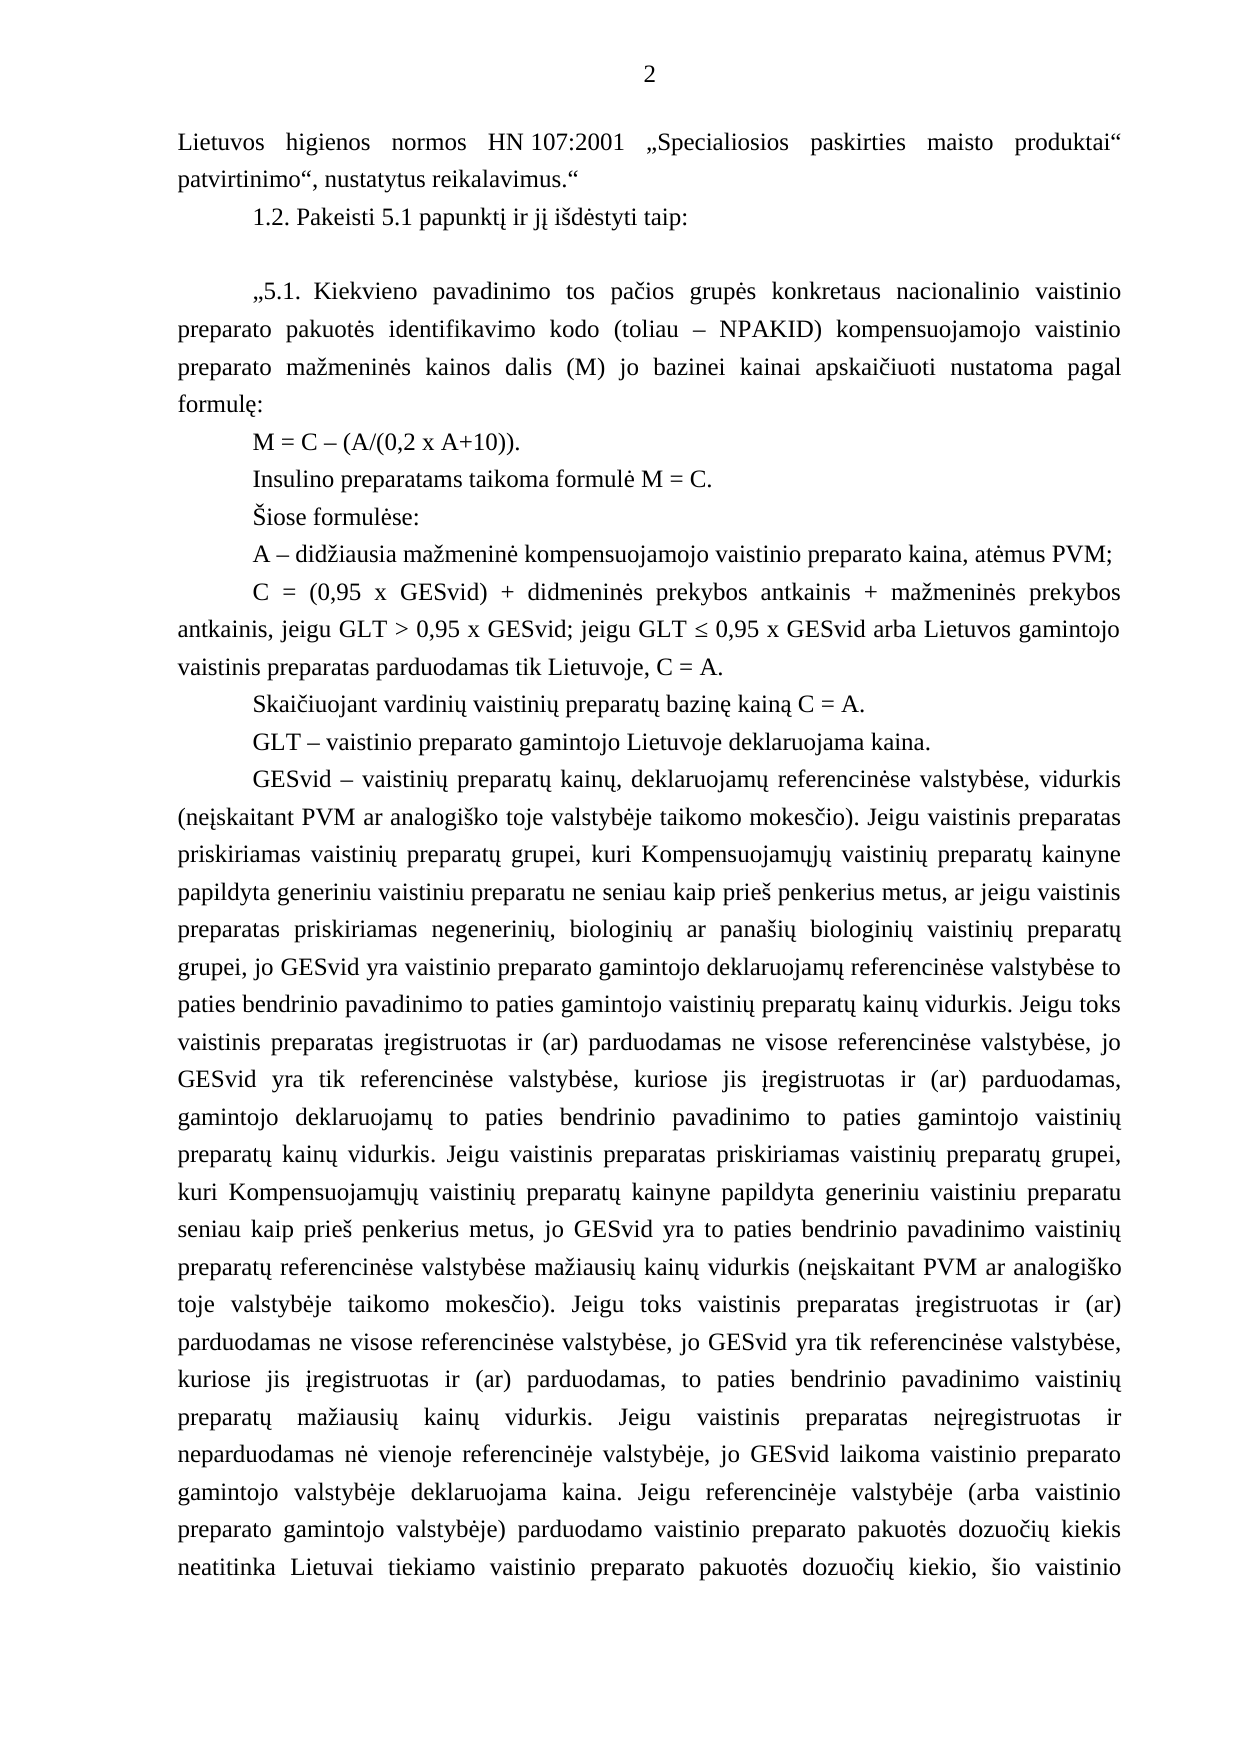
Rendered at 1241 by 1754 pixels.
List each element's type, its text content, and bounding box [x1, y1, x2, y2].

text „5.1. Kiekvieno pavadinimo tos pačios grupės konkretaus nacionalinio vaistinio preparato pakuotės identifikavimo kodo (toliau – NPAKID) kompensuojamojo vaistinio preparato mažmeninės kainos dalis (M) jo bazinei kainai apskaičiuoti nustatoma pagal formulę: [177, 268, 1122, 418]
text Insulino preparatams taikoma formulė M = С. [177, 456, 1122, 493]
text Lietuvos higienos normos HN 107:2001 „Specialiosios paskirties maisto produktai“ patvirtinimo“, nustatytus reikalavimus.“ [177, 118, 1122, 193]
text A – didžiausia mažmeninė kompensuojamojo vaistinio preparato kaina, atėmus PVM; [177, 531, 1122, 568]
text 1.2. Pakeisti 5.1 papunktį ir jį išdėstyti taip: [177, 193, 1122, 231]
text GLT – vaistinio preparato gamintojo Lietuvoje deklaruojama kaina. [177, 718, 1122, 756]
text Šiose formulėse: [177, 493, 1122, 531]
text C = (0,95 x GESvid) + didmeninės prekybos antkainis + mažmeninės prekybos antkainis, jeigu GLT > 0,95 x GESvid; jeigu GLT ≤ 0,95 x GESvid arba Lietuvos gamintojo vaistinis preparatas parduodamas tik Lietuvoje, C = A. [177, 568, 1122, 681]
text GESvid – vaistinių preparatų kainų, deklaruojamų referencinėse valstybėse, vidurkis (neįskaitant PVM ar analogiško toje valstybėje taikomo mokesčio). Jeigu vaistinis preparatas priskiriamas vaistinių preparatų grupei, kuri Kompensuojamųjų vaistinių preparatų kainyne papildyta generiniu vaistiniu preparatu ne seniau kaip prieš penkerius metus, ar jeigu vaistinis preparatas priskiriamas negenerinių, biologinių ar panašių biologinių vaistinių preparatų grupei, jo GESvid yra vaistinio preparato gamintojo deklaruojamų referencinėse valstybėse to paties bendrinio pavadinimo to paties gamintojo vaistinių preparatų kainų vidurkis. Jeigu toks vaistinis preparatas įregistruotas ir (ar) parduodamas ne visose referencinėse valstybėse, jo GESvid yra tik referencinėse valstybėse, kuriose jis įregistruotas ir (ar) parduodamas, gamintojo deklaruojamų to paties bendrinio pavadinimo to paties gamintojo vaistinių preparatų kainų vidurkis. Jeigu vaistinis preparatas priskiriamas vaistinių preparatų grupei, kuri Kompensuojamųjų vaistinių preparatų kainyne papildyta generiniu vaistiniu preparatu seniau kaip prieš penkerius metus, jo GESvid yra to paties bendrinio pavadinimo vaistinių preparatų referencinėse valstybėse mažiausių kainų vidurkis (neįskaitant PVM ar analogiško toje valstybėje taikomo mokesčio). Jeigu toks vaistinis preparatas įregistruotas ir (ar) parduodamas ne visose referencinėse valstybėse, jo GESvid yra tik referencinėse valstybėse, kuriose jis įregistruotas ir (ar) parduodamas, to paties bendrinio pavadinimo vaistinių preparatų mažiausių kainų vidurkis. Jeigu vaistinis preparatas neįregistruotas ir neparduodamas nė vienoje referencinėje valstybėje, jo GESvid laikoma vaistinio preparato gamintojo valstybėje deklaruojama kaina. Jeigu referencinėje valstybėje (arba vaistinio preparato gamintojo valstybėje) parduodamo vaistinio preparato pakuotės dozuočių kiekis neatitinka Lietuvai tiekiamo vaistinio preparato pakuotės dozuočių kiekio, šio vaistinio [177, 756, 1122, 1581]
text M = C – (A/(0,2 x A+10)). [177, 418, 1122, 456]
text Skaičiuojant vardinių vaistinių preparatų bazinę kainą C = A. [177, 681, 1122, 718]
